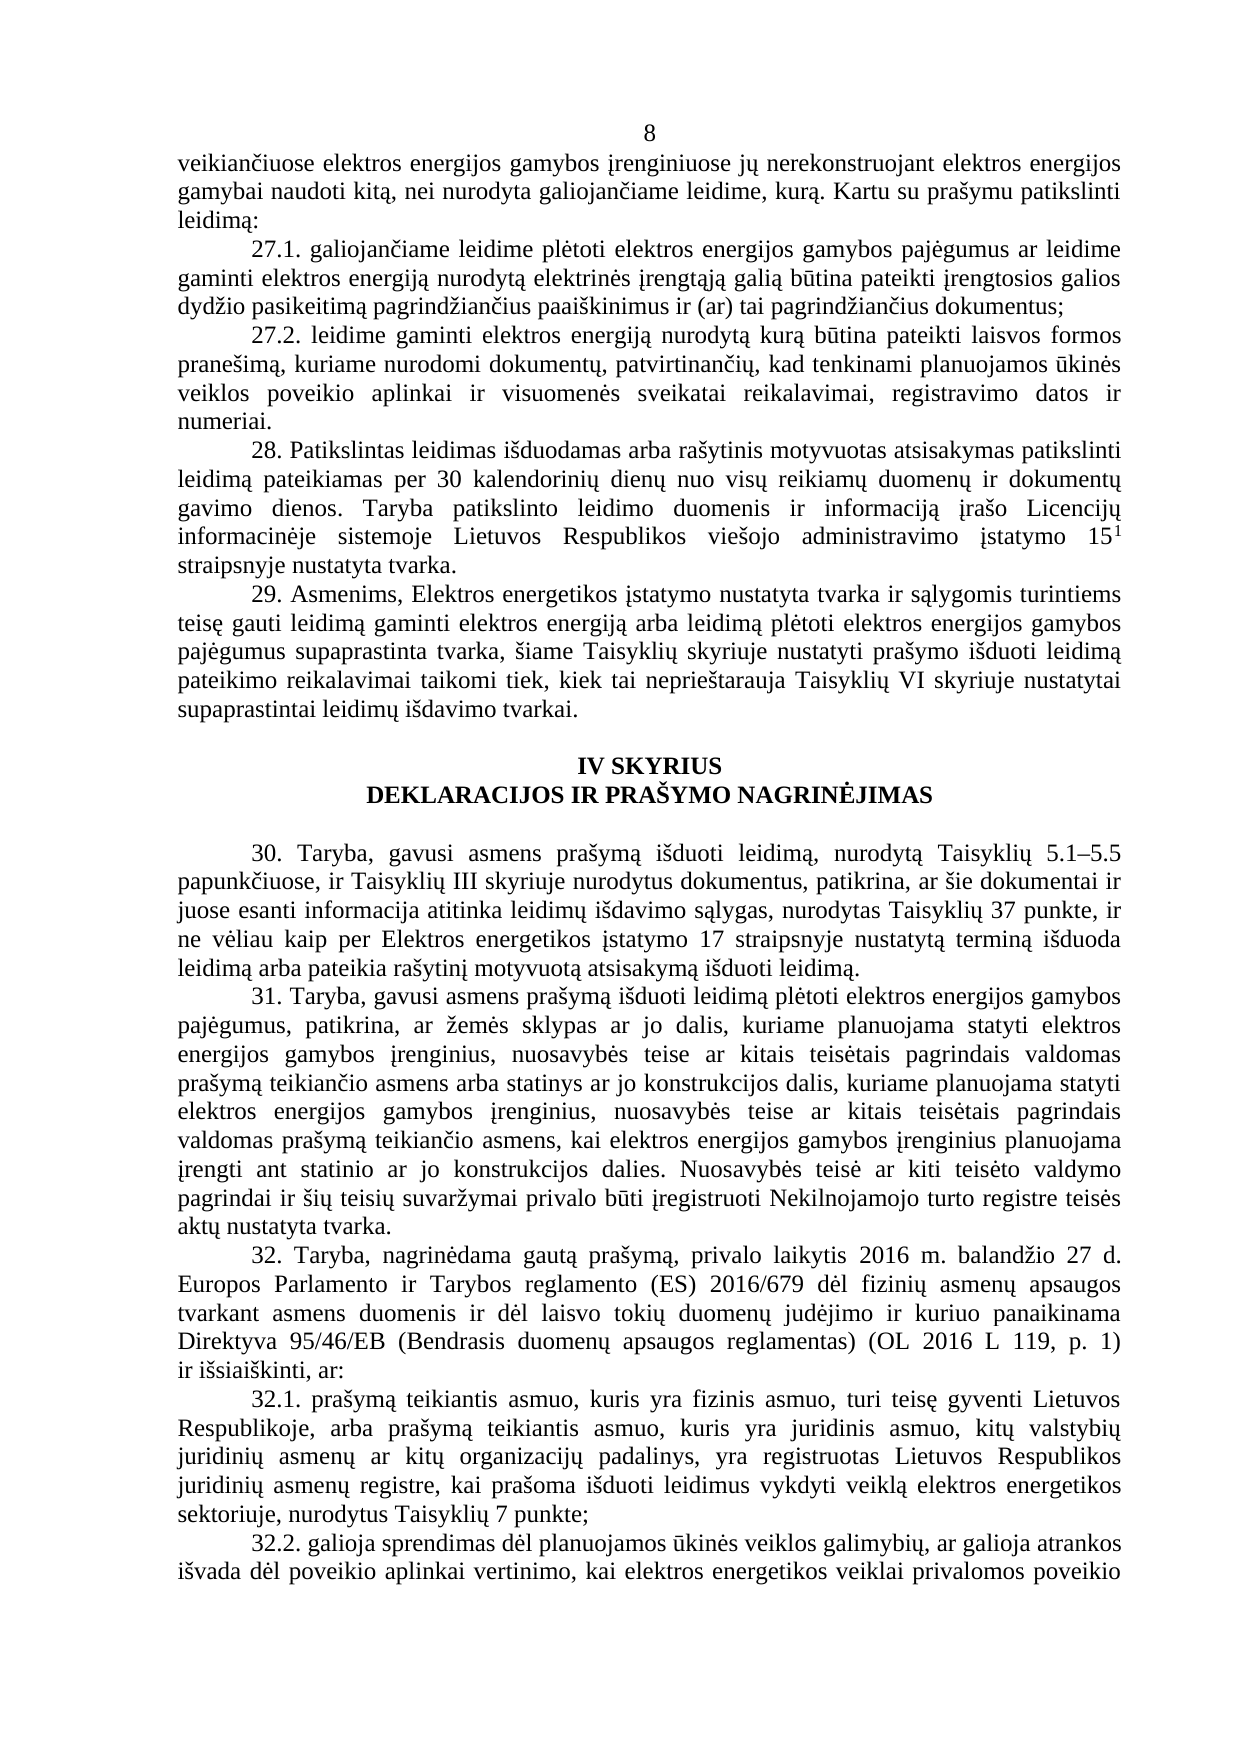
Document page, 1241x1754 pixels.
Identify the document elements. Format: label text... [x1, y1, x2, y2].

text 30. Taryba, gavusi asmens prašymą išduoti leidimą, nurodytą Taisyklių 5.1–5.5 papunkčiuose, ir Taisyklių III skyriuje nurodytus dokumentus, patikrina, ar šie dokumentai ir juose esanti informacija atitinka leidimų išdavimo sąlygas, nurodytas Taisyklių 37 punkte, ir ne vėliau kaip per Elektros energetikos įstatymo 17 straipsnyje nustatytą terminą išduoda leidimą arba pateikia rašytinį motyvuotą atsisakymą išduoti leidimą. [177, 838, 1122, 981]
text 27.1. galiojančiame leidime plėtoti elektros energijos gamybos pajėgumus ar leidime gaminti elektros energiją nurodytą elektrinės įrengtąją galią būtina pateikti įrengtosios galios dydžio pasikeitimą pagrindžiančius paaiškinimus ir (ar) tai pagrindžiančius dokumentus; [177, 234, 1122, 320]
text 31. Taryba, gavusi asmens prašymą išduoti leidimą plėtoti elektros energijos gamybos pajėgumus, patikrina, ar žemės sklypas ar jo dalis, kuriame planuojama statyti elektros energijos gamybos įrenginius, nuosavybės teise ar kitais teisėtais pagrindais valdomas prašymą teikiančio asmens arba statinys ar jo konstrukcijos dalis, kuriame planuojama statyti elektros energijos gamybos įrenginius, nuosavybės teise ar kitais teisėtais pagrindais valdomas prašymą teikiančio asmens, kai elektros energijos gamybos įrenginius planuojama įrengti ant statinio ar jo konstrukcijos dalies. Nuosavybės teisė ar kiti teisėto valdymo pagrindai ir šių teisių suvaržymai privalo būti įregistruoti Nekilnojamojo turto registre teisės aktų nustatyta tvarka. [177, 981, 1122, 1240]
text 32.1. prašymą teikiantis asmuo, kuris yra fizinis asmuo, turi teisę gyventi Lietuvos Respublikoje, arba prašymą teikiantis asmuo, kuris yra juridinis asmuo, kitų valstybių juridinių asmenų ar kitų organizacijų padalinys, yra registruotas Lietuvos Respublikos juridinių asmenų registre, kai prašoma išduoti leidimus vykdyti veiklą elektros energetikos sektoriuje, nurodytus Taisyklių 7 punkte; [177, 1384, 1122, 1528]
text 32. Taryba, nagrinėdama gautą prašymą, privalo laikytis 2016 m. balandžio 27 d. Europos Parlamento ir Tarybos reglamento (ES) 2016/679 dėl fizinių asmenų apsaugos tvarkant asmens duomenis ir dėl laisvo tokių duomenų judėjimo ir kuriuo panaikinama Direktyva 95/46/EB (Bendrasis duomenų apsaugos reglamentas) (OL 2016 L 119, p. 1) ir išsiaiškinti, ar: [177, 1240, 1122, 1384]
text 27.2. leidime gaminti elektros energiją nurodytą kurą būtina pateikti laisvos formos pranešimą, kuriame nurodomi dokumentų, patvirtinančių, kad tenkinami planuojamos ūkinės veiklos poveikio aplinkai ir visuomenės sveikatai reikalavimai, registravimo datos ir numeriai. [177, 320, 1122, 435]
text 32.2. galioja sprendimas dėl planuojamos ūkinės veiklos galimybių, ar galioja atrankos išvada dėl poveikio aplinkai vertinimo, kai elektros energetikos veiklai privalomos poveikio [177, 1528, 1122, 1585]
text 28. Patikslintas leidimas išduodamas arba rašytinis motyvuotas atsisakymas patikslinti leidimą pateikiamas per 30 kalendorinių dienų nuo visų reikiamų duomenų ir dokumentų gavimo dienos. Taryba patikslinto leidimo duomenis ir informaciją įrašo Licencijų informacinėje sistemoje Lietuvos Respublikos viešojo administravimo įstatymo 151 straipsnyje nustatyta tvarka. [177, 435, 1122, 579]
text IV SKYRIUS [177, 751, 1122, 780]
text 29. Asmenims, Elektros energetikos įstatymo nustatyta tvarka ir sąlygomis turintiems teisę gauti leidimą gaminti elektros energiją arba leidimą plėtoti elektros energijos gamybos pajėgumus supaprastinta tvarka, šiame Taisyklių skyriuje nustatyti prašymo išduoti leidimą pateikimo reikalavimai taikomi tiek, kiek tai neprieštarauja Taisyklių VI skyriuje nustatytai supaprastintai leidimų išdavimo tvarkai. [177, 579, 1122, 723]
text veikiančiuose elektros energijos gamybos įrenginiuose jų nerekonstruojant elektros energijos gamybai naudoti kitą, nei nurodyta galiojančiame leidime, kurą. Kartu su prašymu patikslinti leidimą: [177, 148, 1122, 234]
text DEKLARACIJOS IR PRAŠYMO NAGRINĖJIMAS [177, 780, 1122, 809]
